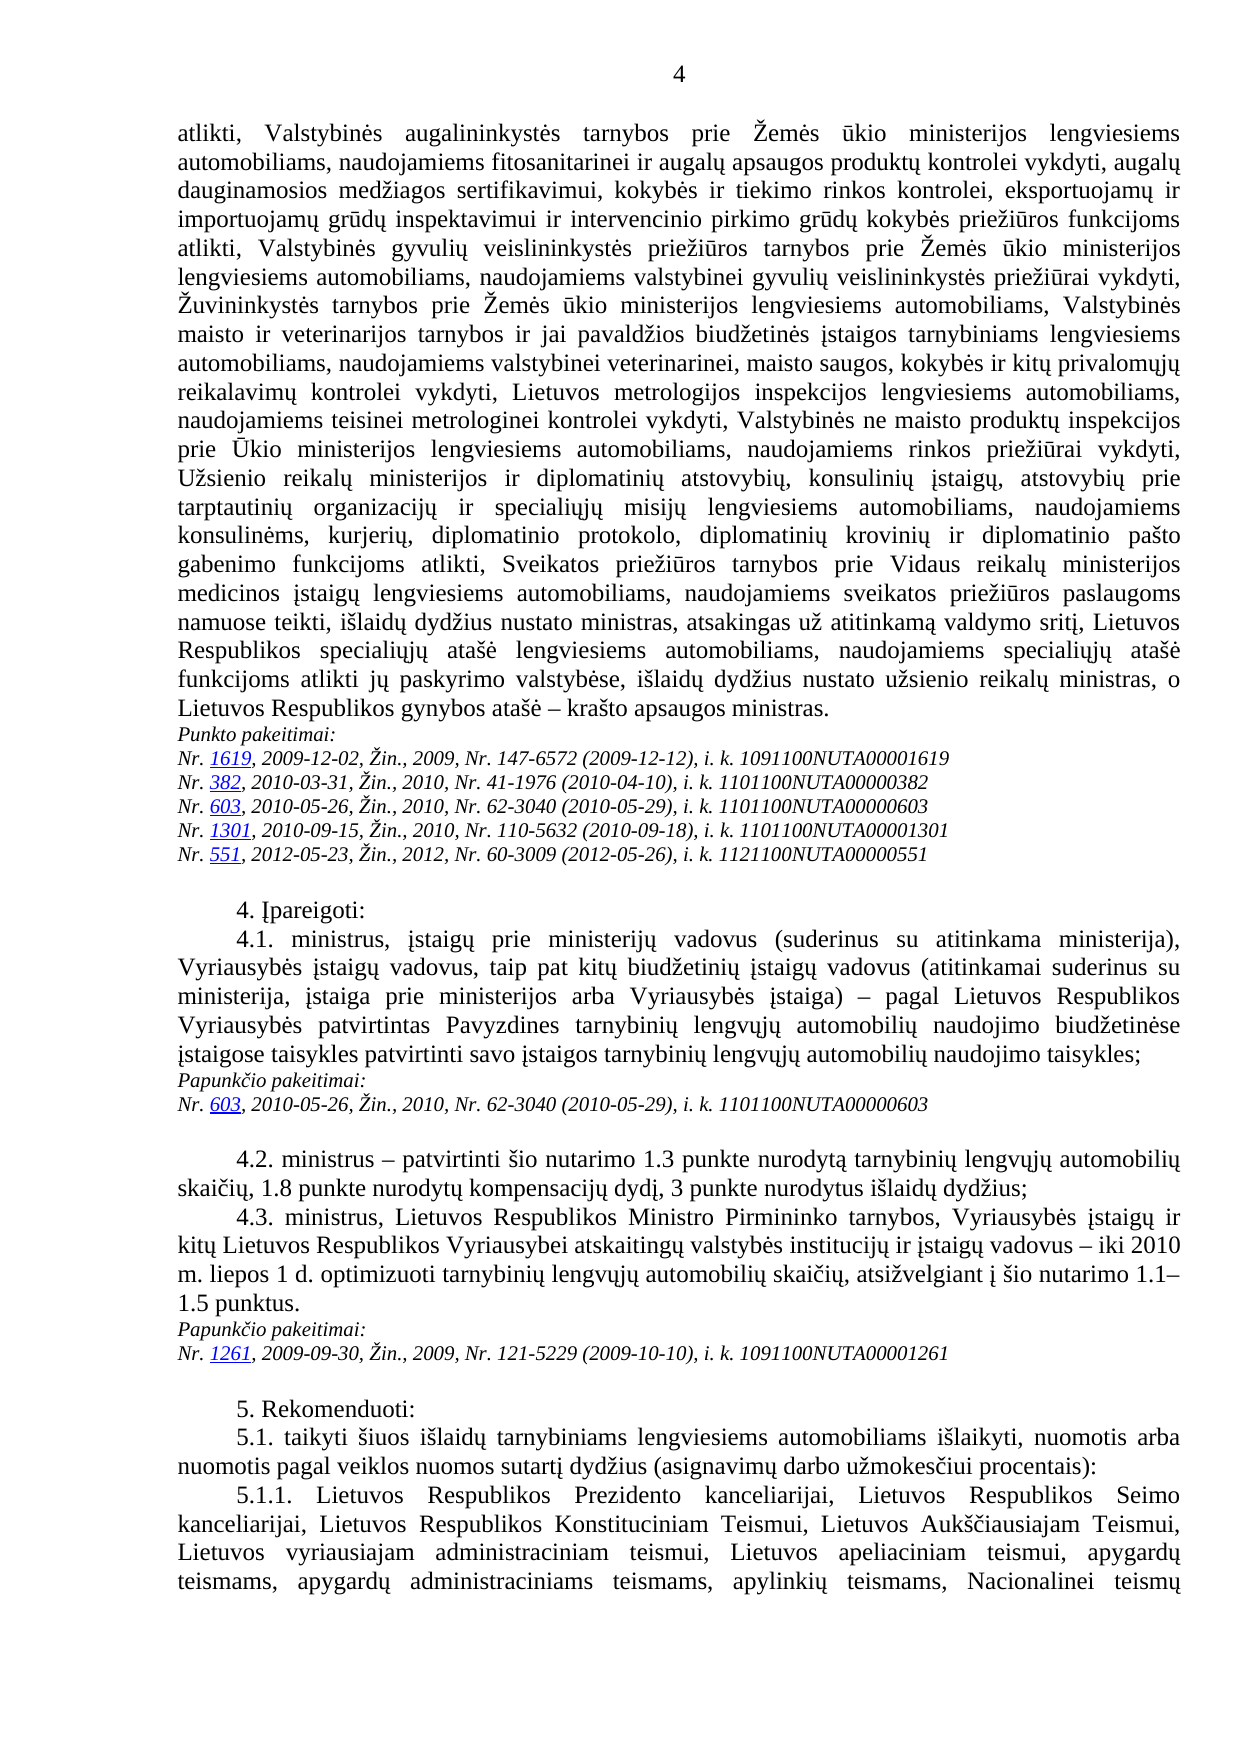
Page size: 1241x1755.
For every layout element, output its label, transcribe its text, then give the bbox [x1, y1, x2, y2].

text Papunkčio pakeitimai: [177, 1317, 1181, 1341]
text Nr. 382, 2010-03-31, Žin., 2010, Nr. 41-1976 (2010-04-10), i. k. 1101100NUTA00000382 [177, 770, 1181, 794]
text Nr. 1261, 2009-09-30, Žin., 2009, Nr. 121-5229 (2009-10-10), i. k. 1091100NUTA00001261 [177, 1341, 1181, 1365]
text 5. Rekomenduoti: [177, 1394, 1181, 1422]
text Nr. 1619, 2009-12-02, Žin., 2009, Nr. 147-6572 (2009-12-12), i. k. 1091100NUTA00001619 [177, 746, 1181, 770]
text 4.1. ministrus, įstaigų prie ministerijų vadovus (suderinus su atitinkama ministerija), Vyriausybės įstaigų vadovus, taip pat kitų biudžetinių įstaigų vadovus (atitinkamai suderinus su ministerija, įstaiga prie ministerijos arba Vyriausybės įstaiga) – pagal Lietuvos Respublikos Vyriausybės patvirtintas Pavyzdines tarnybinių lengvųjų automobilių naudojimo biudžetinėse įstaigose taisykles patvirtinti savo įstaigos tarnybinių lengvųjų automobilių naudojimo taisykles; [177, 924, 1181, 1067]
text 4. Įpareigoti: [177, 895, 1181, 924]
text Punkto pakeitimai: [177, 722, 1181, 746]
text 5.1.1. Lietuvos Respublikos Prezidento kanceliarijai, Lietuvos Respublikos Seimo kanceliarijai, Lietuvos Respublikos Konstituciniam Teismui, Lietuvos Aukščiausiajam Teismui, Lietuvos vyriausiajam administraciniam teismui, Lietuvos apeliaciniam teismui, apygardų teismams, apygardų administraciniams teismams, apylinkių teismams, Nacionalinei teismų [177, 1480, 1181, 1595]
text Nr. 603, 2010-05-26, Žin., 2010, Nr. 62-3040 (2010-05-29), i. k. 1101100NUTA00000603 [177, 794, 1181, 818]
text Nr. 1301, 2010-09-15, Žin., 2010, Nr. 110-5632 (2010-09-18), i. k. 1101100NUTA00001301 [177, 818, 1181, 842]
text 5.1. taikyti šiuos išlaidų tarnybiniams lengviesiems automobiliams išlaikyti, nuomotis arba nuomotis pagal veiklos nuomos sutartį dydžius (asignavimų darbo užmokesčiui procentais): [177, 1422, 1181, 1480]
text 4.2. ministrus – patvirtinti šio nutarimo 1.3 punkte nurodytą tarnybinių lengvųjų automobilių skaičių, 1.8 punkte nurodytų kompensacijų dydį, 3 punkte nurodytus išlaidų dydžius; [177, 1144, 1181, 1202]
text 4.3. ministrus, Lietuvos Respublikos Ministro Pirmininko tarnybos, Vyriausybės įstaigų ir kitų Lietuvos Respublikos Vyriausybei atskaitingų valstybės institucijų ir įstaigų vadovus – iki 2010 m. liepos 1 d. optimizuoti tarnybinių lengvųjų automobilių skaičių, atsižvelgiant į šio nutarimo 1.1–1.5 punktus. [177, 1202, 1181, 1317]
text Nr. 551, 2012-05-23, Žin., 2012, Nr. 60-3009 (2012-05-26), i. k. 1121100NUTA00000551 [177, 842, 1181, 866]
text atlikti, Valstybinės augalininkystės tarnybos prie Žemės ūkio ministerijos lengviesiems automobiliams, naudojamiems fitosanitarinei ir augalų apsaugos produktų kontrolei vykdyti, augalų dauginamosios medžiagos sertifikavimui, kokybės ir tiekimo rinkos kontrolei, eksportuojamų ir importuojamų grūdų inspektavimui ir intervencinio pirkimo grūdų kokybės priežiūros funkcijoms atlikti, Valstybinės gyvulių veislininkystės priežiūros tarnybos prie Žemės ūkio ministerijos lengviesiems automobiliams, naudojamiems valstybinei gyvulių veislininkystės priežiūrai vykdyti, Žuvininkystės tarnybos prie Žemės ūkio ministerijos lengviesiems automobiliams, Valstybinės maisto ir veterinarijos tarnybos ir jai pavaldžios biudžetinės įstaigos tarnybiniams lengviesiems automobiliams, naudojamiems valstybinei veterinarinei, maisto saugos, kokybės ir kitų privalomųjų reikalavimų kontrolei vykdyti, Lietuvos metrologijos inspekcijos lengviesiems automobiliams, naudojamiems teisinei metrologinei kontrolei vykdyti, Valstybinės ne maisto produktų inspekcijos prie Ūkio ministerijos lengviesiems automobiliams, naudojamiems rinkos priežiūrai vykdyti, Užsienio reikalų ministerijos ir diplomatinių atstovybių, konsulinių įstaigų, atstovybių prie tarptautinių organizacijų ir specialiųjų misijų lengviesiems automobiliams, naudojamiems konsulinėms, kurjerių, diplomatinio protokolo, diplomatinių krovinių ir diplomatinio pašto gabenimo funkcijoms atlikti, Sveikatos priežiūros tarnybos prie Vidaus reikalų ministerijos medicinos įstaigų lengviesiems automobiliams, naudojamiems sveikatos priežiūros paslaugoms namuose teikti, išlaidų dydžius nustato ministras, atsakingas už atitinkamą valdymo sritį, Lietuvos Respublikos specialiųjų atašė lengviesiems automobiliams, naudojamiems specialiųjų atašė funkcijoms atlikti jų paskyrimo valstybėse, išlaidų dydžius nustato užsienio reikalų ministras, o Lietuvos Respublikos gynybos atašė – krašto apsaugos ministras. [177, 118, 1181, 722]
text Papunkčio pakeitimai: [177, 1067, 1181, 1092]
text Nr. 603, 2010-05-26, Žin., 2010, Nr. 62-3040 (2010-05-29), i. k. 1101100NUTA00000603 [177, 1092, 1181, 1116]
